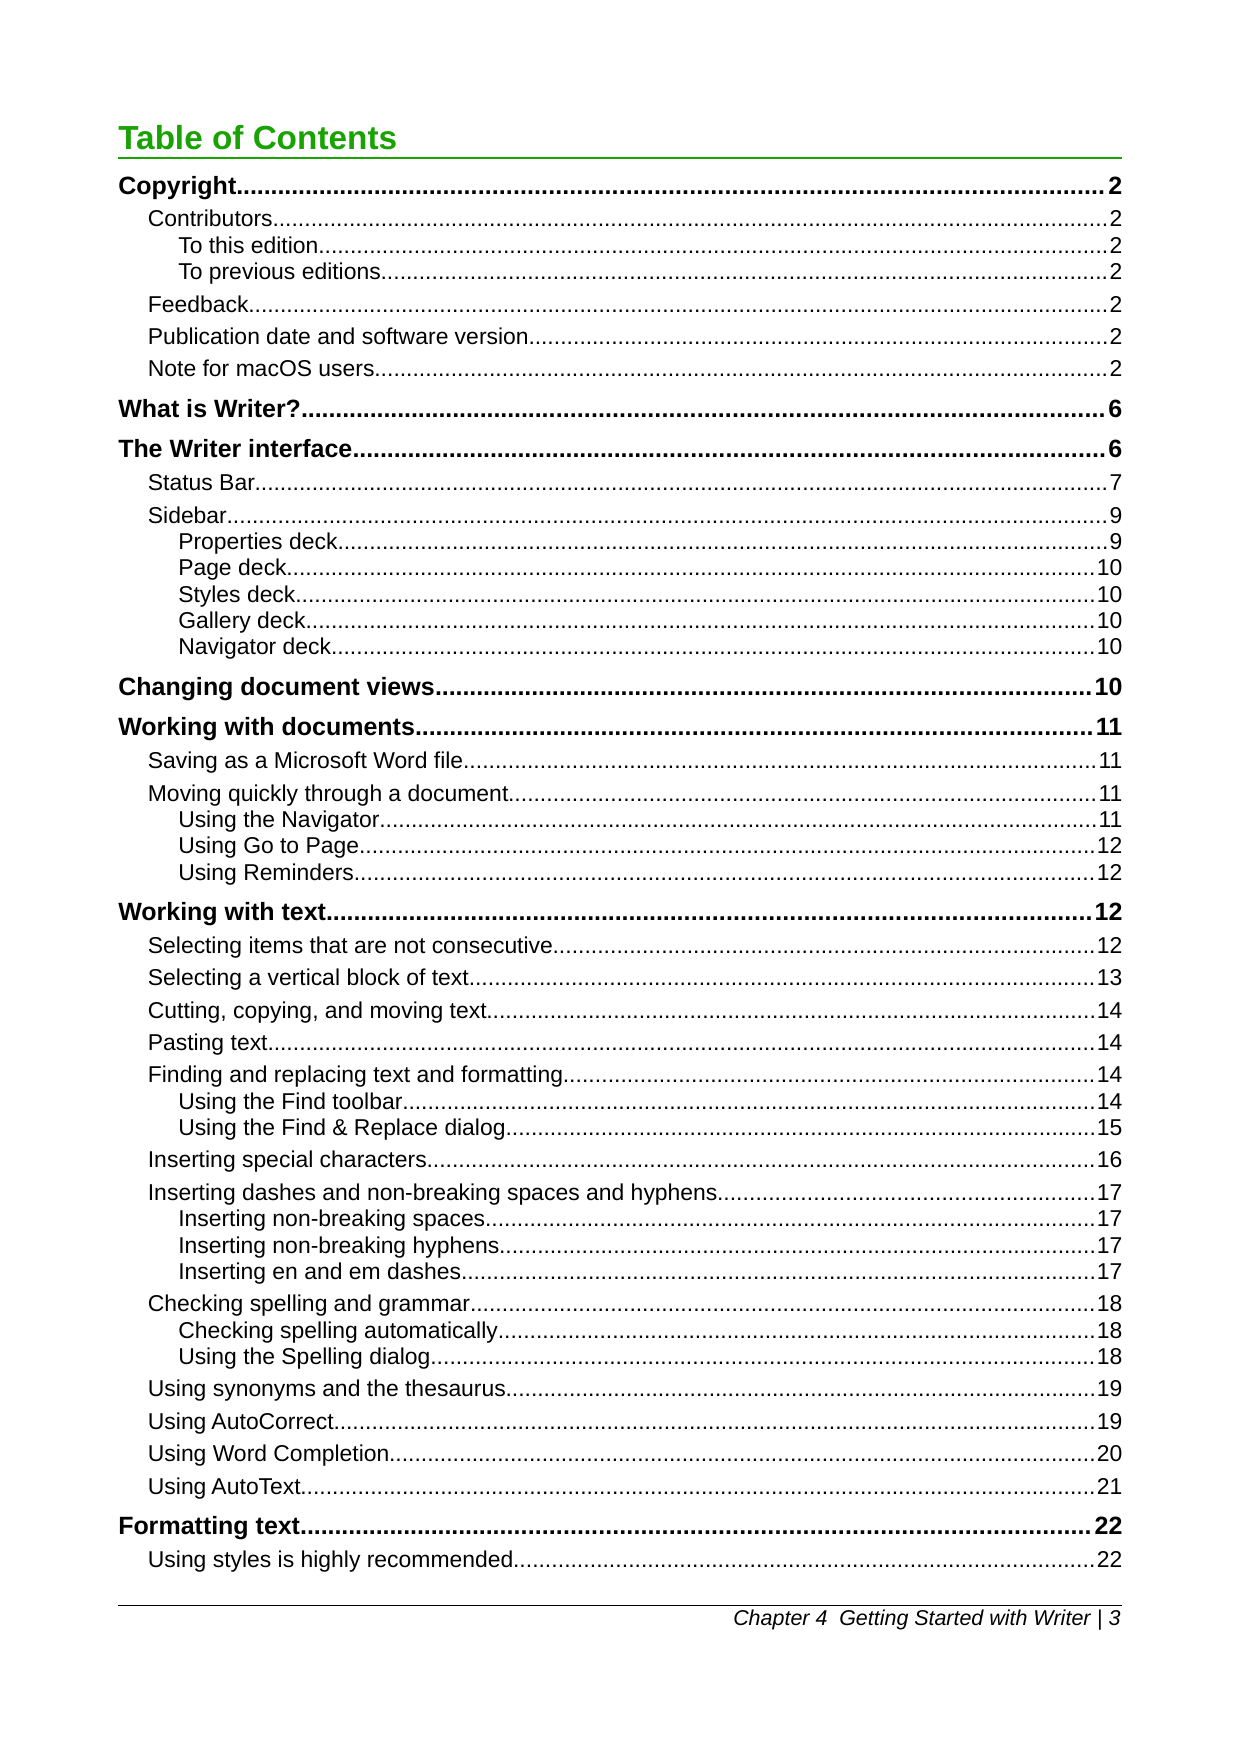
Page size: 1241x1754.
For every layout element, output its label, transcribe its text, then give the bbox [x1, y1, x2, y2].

text Checking spelling and grammar 18 [148, 1290, 1122, 1317]
text Inserting non-breaking spaces 17 [178, 1205, 1122, 1232]
text To previous editions 2 [178, 258, 1122, 284]
text The Writer interface 6 [118, 434, 1122, 463]
text Styles deck 10 [178, 581, 1122, 607]
text Using styles is highly recommended 22 [148, 1546, 1122, 1572]
text Copyright 2 [118, 171, 1122, 199]
text Changing document views 10 [118, 672, 1122, 700]
text What is Writer? 6 [118, 394, 1122, 422]
text Selecting a vertical block of text 13 [148, 964, 1122, 991]
text Using synonyms and the thesaurus 19 [148, 1375, 1122, 1402]
text Formatting text 22 [118, 1511, 1122, 1540]
text Finding and replacing text and formatting 14 [148, 1061, 1122, 1088]
text Working with text 12 [118, 897, 1122, 926]
text Pasting text 14 [148, 1029, 1122, 1055]
text Using Reminders 12 [178, 859, 1122, 885]
text Page deck 10 [178, 554, 1122, 581]
text Using the Find & Replace dialog 15 [178, 1114, 1122, 1140]
text To this edition 2 [178, 232, 1122, 258]
text Navigator deck 10 [178, 633, 1122, 660]
text Moving quickly through a document 11 [148, 779, 1122, 806]
text Checking spelling automatically 18 [178, 1317, 1122, 1343]
text Publication date and software version 2 [148, 323, 1122, 349]
text Using the Spelling dialog 18 [178, 1343, 1122, 1369]
text Using Go to Page 12 [178, 832, 1122, 859]
text Working with documents 11 [118, 712, 1122, 741]
text Inserting special characters 16 [148, 1146, 1122, 1173]
text Using the Find toolbar 14 [178, 1088, 1122, 1114]
text Sidebar 9 [148, 502, 1122, 528]
subtitle Table of Contents [118, 118, 1122, 157]
text Cutting, copying, and moving text 14 [148, 997, 1122, 1023]
text Saving as a Microsoft Word file 11 [148, 747, 1122, 773]
text Status Bar 7 [148, 469, 1122, 496]
text Note for macOS users 2 [148, 355, 1122, 382]
text Using Word Completion 20 [148, 1440, 1122, 1467]
text Contributors 2 [148, 205, 1122, 232]
text Selecting items that are not consecutive 12 [148, 932, 1122, 958]
text Using the Navigator 11 [178, 806, 1122, 832]
text Properties deck 9 [178, 528, 1122, 554]
text Using AutoCorrect 19 [148, 1408, 1122, 1434]
text Inserting dashes and non-breaking spaces and hyphens 17 [148, 1179, 1122, 1205]
text Gallery deck 10 [178, 607, 1122, 633]
text Inserting non-breaking hyphens 17 [178, 1232, 1122, 1258]
text Using AutoText 21 [148, 1473, 1122, 1499]
text Feedback 2 [148, 291, 1122, 317]
text Inserting en and em dashes 17 [178, 1258, 1122, 1284]
